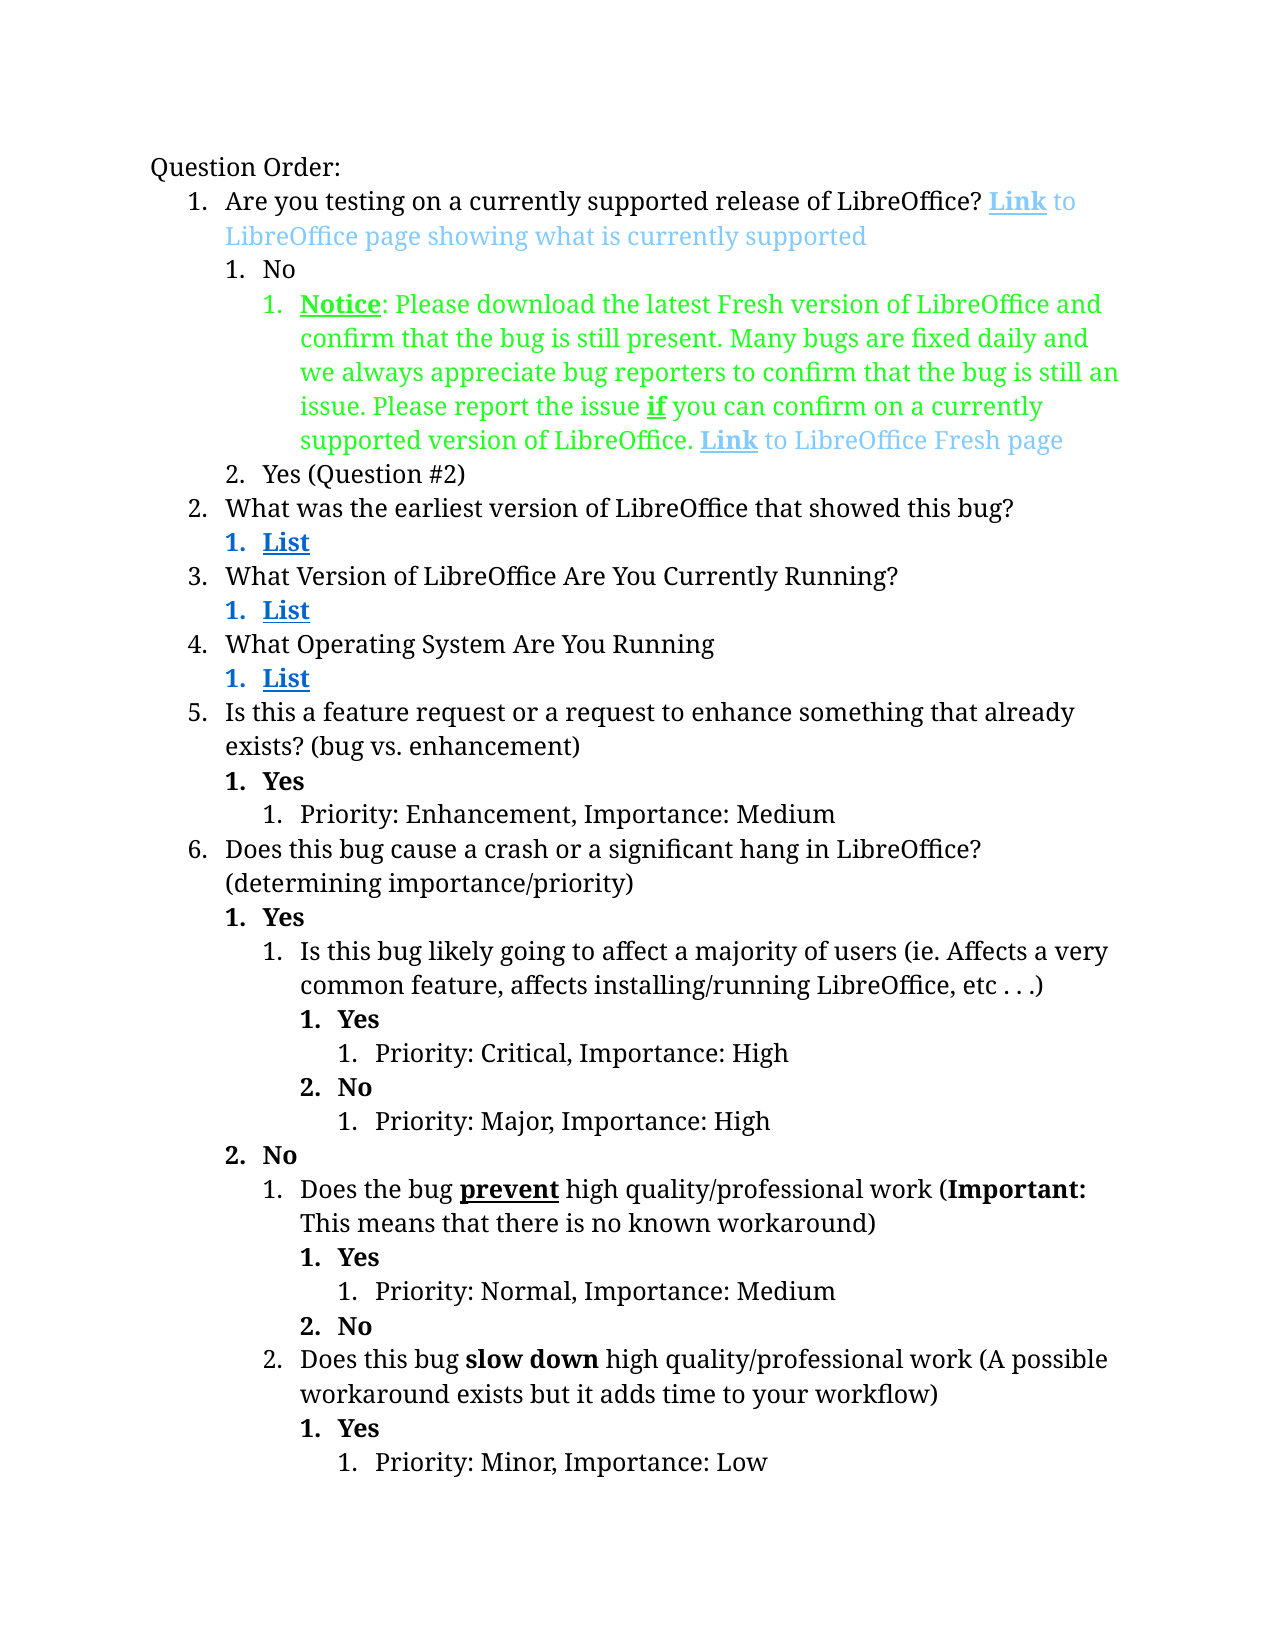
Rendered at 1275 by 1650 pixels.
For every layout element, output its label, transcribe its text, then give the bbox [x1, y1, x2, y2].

list Yes (Question #2) [225, 457, 1125, 491]
list What Operating System Are You Running [187, 627, 1125, 661]
list Yes [225, 899, 1125, 933]
list Yes [225, 763, 1125, 797]
list No [225, 1138, 1125, 1172]
list No [300, 1308, 1125, 1342]
list Priority: Normal, Importance: Medium [337, 1274, 1125, 1308]
list Yes [300, 1410, 1125, 1444]
list What Version of LibreOffice Are You Currently Running? [187, 559, 1125, 593]
list No [225, 252, 1125, 286]
list Notice: Please download the latest Fresh version of LibreOffice and confirm that the bug is still present. Many bugs are fixed daily and we always appreciate bug reporters to confirm that the bug is still an issue. Please report the issue if you can confirm on a currently supported version of LibreOffice. Link to LibreOffice Fresh page [262, 286, 1125, 457]
list Yes [300, 1002, 1125, 1036]
text Question Order: [150, 150, 1125, 184]
list Priority: Enhancement, Importance: Medium [262, 797, 1125, 831]
list Is this bug likely going to affect a majority of users (ie. Affects a very common feature, affects installing/running LibreOffice, etc . . .) [262, 933, 1125, 1002]
list Priority: Critical, Importance: High [337, 1036, 1125, 1070]
list Are you testing on a currently supported release of LibreOffice? Link to LibreOffice page showing what is currently supported [187, 184, 1125, 252]
list What was the earliest version of LibreOffice that showed this bug? [187, 491, 1125, 525]
list Does this bug cause a crash or a significant hang in LibreOffice? (determining importance/priority) [187, 831, 1125, 899]
list List [225, 525, 1125, 559]
list Does this bug slow down high quality/professional work (A possible workaround exists but it adds time to your workflow) [262, 1342, 1125, 1410]
list Priority: Major, Importance: High [337, 1104, 1125, 1138]
list Priority: Minor, Importance: Low [337, 1444, 1125, 1478]
list Does the bug prevent high quality/professional work (Important: This means that there is no known workaround) [262, 1172, 1125, 1240]
list List [225, 661, 1125, 695]
list Is this a feature request or a request to enhance something that already exists? (bug vs. enhancement) [187, 695, 1125, 763]
list No [300, 1070, 1125, 1104]
list List [225, 593, 1125, 627]
list Yes [300, 1240, 1125, 1274]
